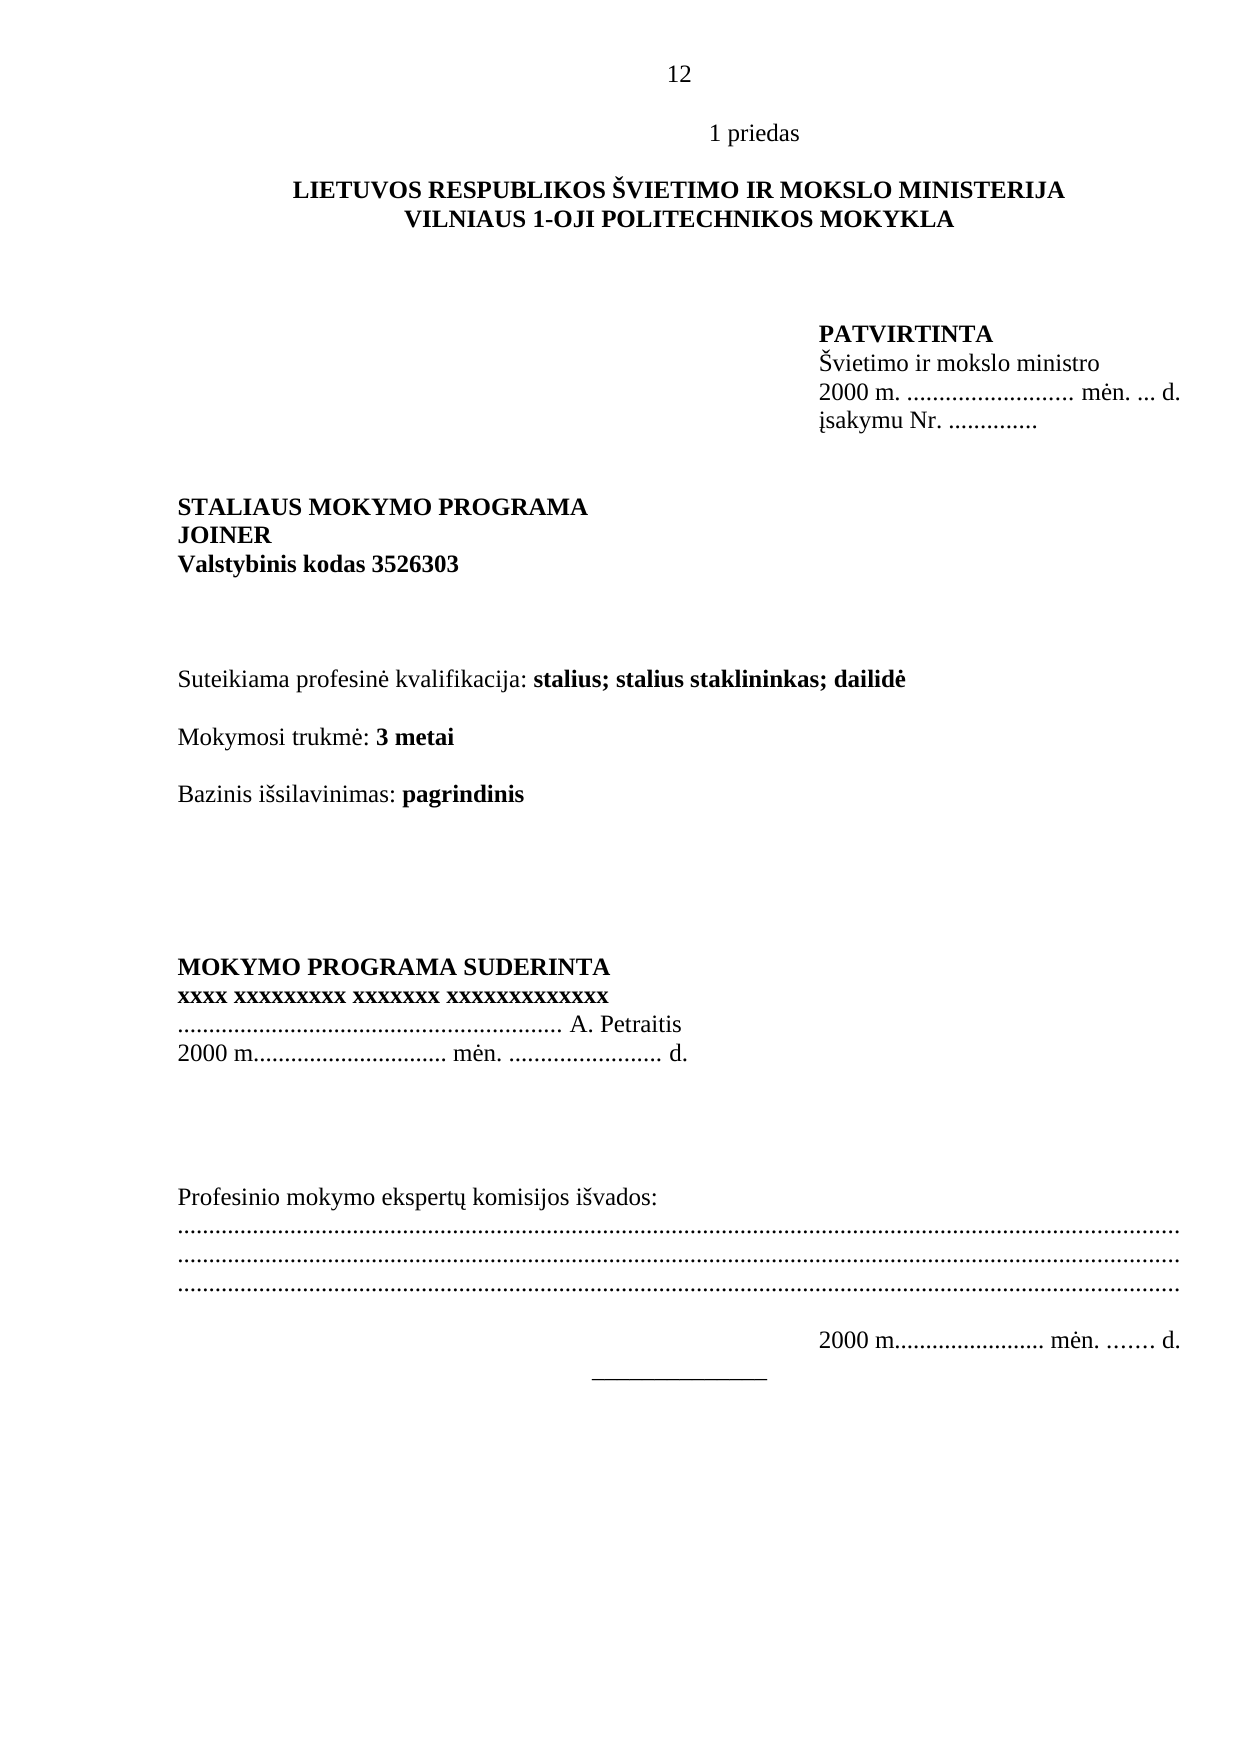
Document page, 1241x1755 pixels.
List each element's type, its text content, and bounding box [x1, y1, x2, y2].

text 2000 m............................... mėn. d. [177, 1038, 1181, 1067]
text ______________ [177, 1354, 1181, 1383]
text Suteikiama profesinė kvalifikacija: stalius; stalius staklininkas; dailidė [177, 664, 1181, 693]
text Profesinio mokymo ekspertų komisijos išvados: [177, 1182, 1181, 1211]
text MOKYMO PROGRAMA SUDERINTA [177, 952, 1181, 981]
text PATVIRTINTA [177, 319, 1181, 348]
text LIETUVOS RESPUBLIKOS ŠVIETIMO IR MOKSLO MINISTERIJA [177, 176, 1181, 204]
text 2000 m........................ mėn. d. [177, 1326, 1181, 1354]
text Švietimo ir mokslo ministro [177, 348, 1181, 377]
text įsakymu Nr. [177, 406, 1181, 434]
text STALIAUS MOKYMO PROGRAMA [177, 492, 1181, 521]
text 1 priedas [177, 118, 1181, 147]
text JOINER [177, 521, 1181, 549]
text A. Petraitis [177, 1009, 1181, 1038]
text 2000 m. mėn. ... d. [177, 377, 1181, 406]
text xxxx xxxxxxxxx xxxxxxx xxxxxxxxxxxxx [177, 981, 1181, 1009]
text Valstybinis kodas 3526303 [177, 549, 1181, 578]
text VILNIAUS 1-OJI POLITECHNIKOS MOKYKLA [177, 204, 1181, 233]
text Bazinis išsilavinimas: pagrindinis [177, 779, 1181, 808]
text Mokymosi trukmė: 3 metai [177, 722, 1181, 751]
